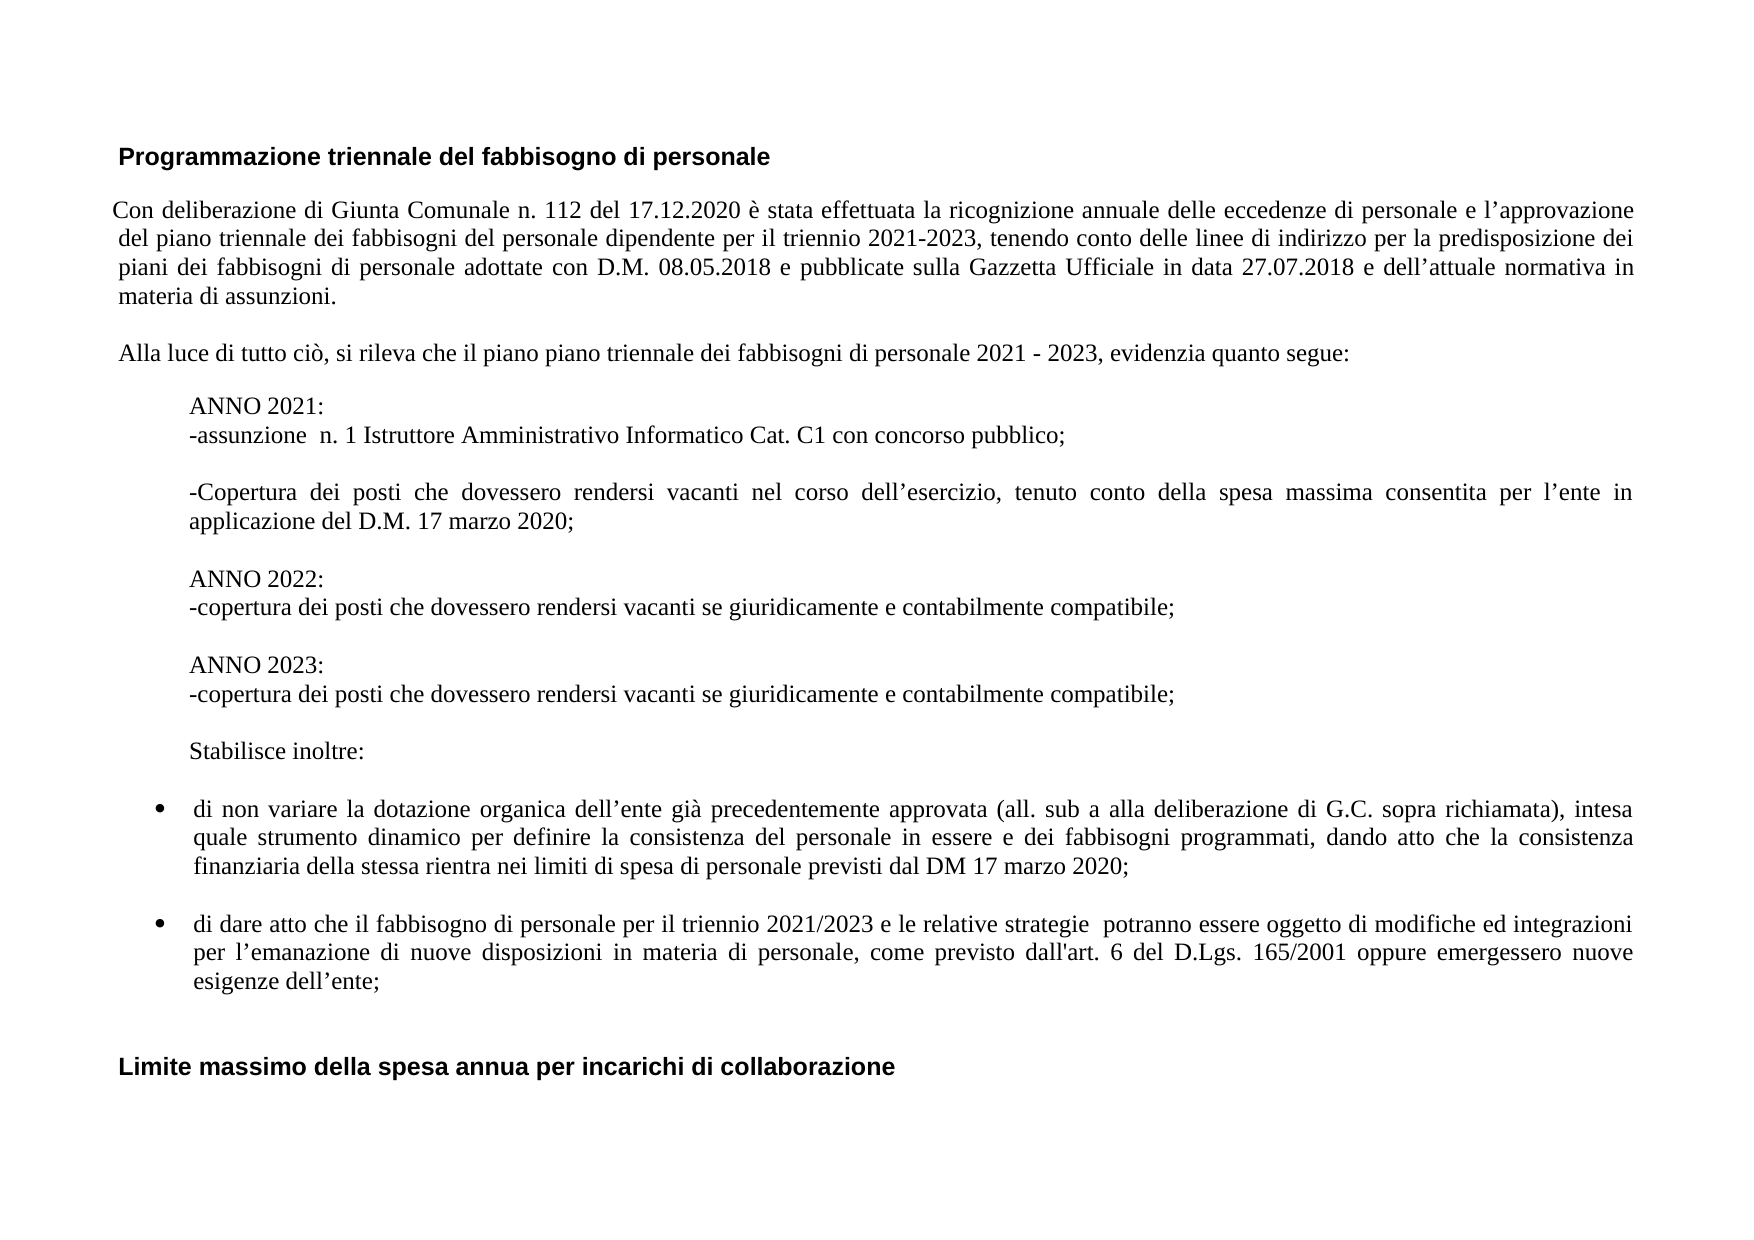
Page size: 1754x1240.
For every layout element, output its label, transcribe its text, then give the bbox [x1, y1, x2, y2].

text -Copertura dei posti che dovessero rendersi vacanti nel corso dell’esercizio, tenuto conto della spesa massima consentita per l’ente in applicazione del D.M. 17 marzo 2020; [189, 477, 1636, 535]
text ANNO 2023: [189, 650, 1636, 679]
text Limite massimo della spesa annua per incarichi di collaborazione [118, 1052, 1636, 1081]
text Con deliberazione di Giunta Comunale n. 112 del 17.12.2020 è stata effettuata la ricognizione annuale delle eccedenze di personale e l’approvazione del piano triennale dei fabbisogni del personale dipendente per il triennio 2021-2023, tenendo conto delle linee di indirizzo per la predisposizione dei piani dei fabbisogni di personale adottate con D.M. 08.05.2018 e pubblicate sulla Gazzetta Ufficiale in data 27.07.2018 e dell’attuale normativa in materia di assunzioni. [112, 195, 1636, 310]
text Alla luce di tutto ciò, si rileva che il piano piano triennale dei fabbisogni di personale 2021 - 2023, evidenzia quanto segue: [118, 338, 1636, 367]
text -copertura dei posti che dovessero rendersi vacanti se giuridicamente e contabilmente compatibile; [189, 679, 1636, 707]
text -copertura dei posti che dovessero rendersi vacanti se giuridicamente e contabilmente compatibile; [189, 592, 1636, 621]
text ANNO 2022: [189, 564, 1636, 592]
text -assunzione n. 1 Istruttore Amministrativo Informatico Cat. C1 con concorso pubblico; [189, 420, 1636, 449]
text Stabilisce inoltre: [189, 736, 1636, 765]
list di non variare la dotazione organica dell’ente già precedentemente approvata (all. sub a alla deliberazione di G.C. sopra richiamata), intesa quale strumento dinamico per definire la consistenza del personale in essere e dei fabbisogni programmati, dando atto che la consistenza finanziaria della stessa rientra nei limiti di spesa di personale previsti dal DM 17 marzo 2020; [156, 794, 1636, 880]
list di dare atto che il fabbisogno di personale per il triennio 2021/2023 e le relative strategie potranno essere oggetto di modifiche ed integrazioni per l’emanazione di nuove disposizioni in materia di personale, come previsto dall'art. 6 del D.Lgs. 165/2001 oppure emergessero nuove esigenze dell’ente; [156, 909, 1636, 995]
text ANNO 2021: [189, 391, 1636, 420]
text Programmazione triennale del fabbisogno di personale [118, 142, 1636, 171]
